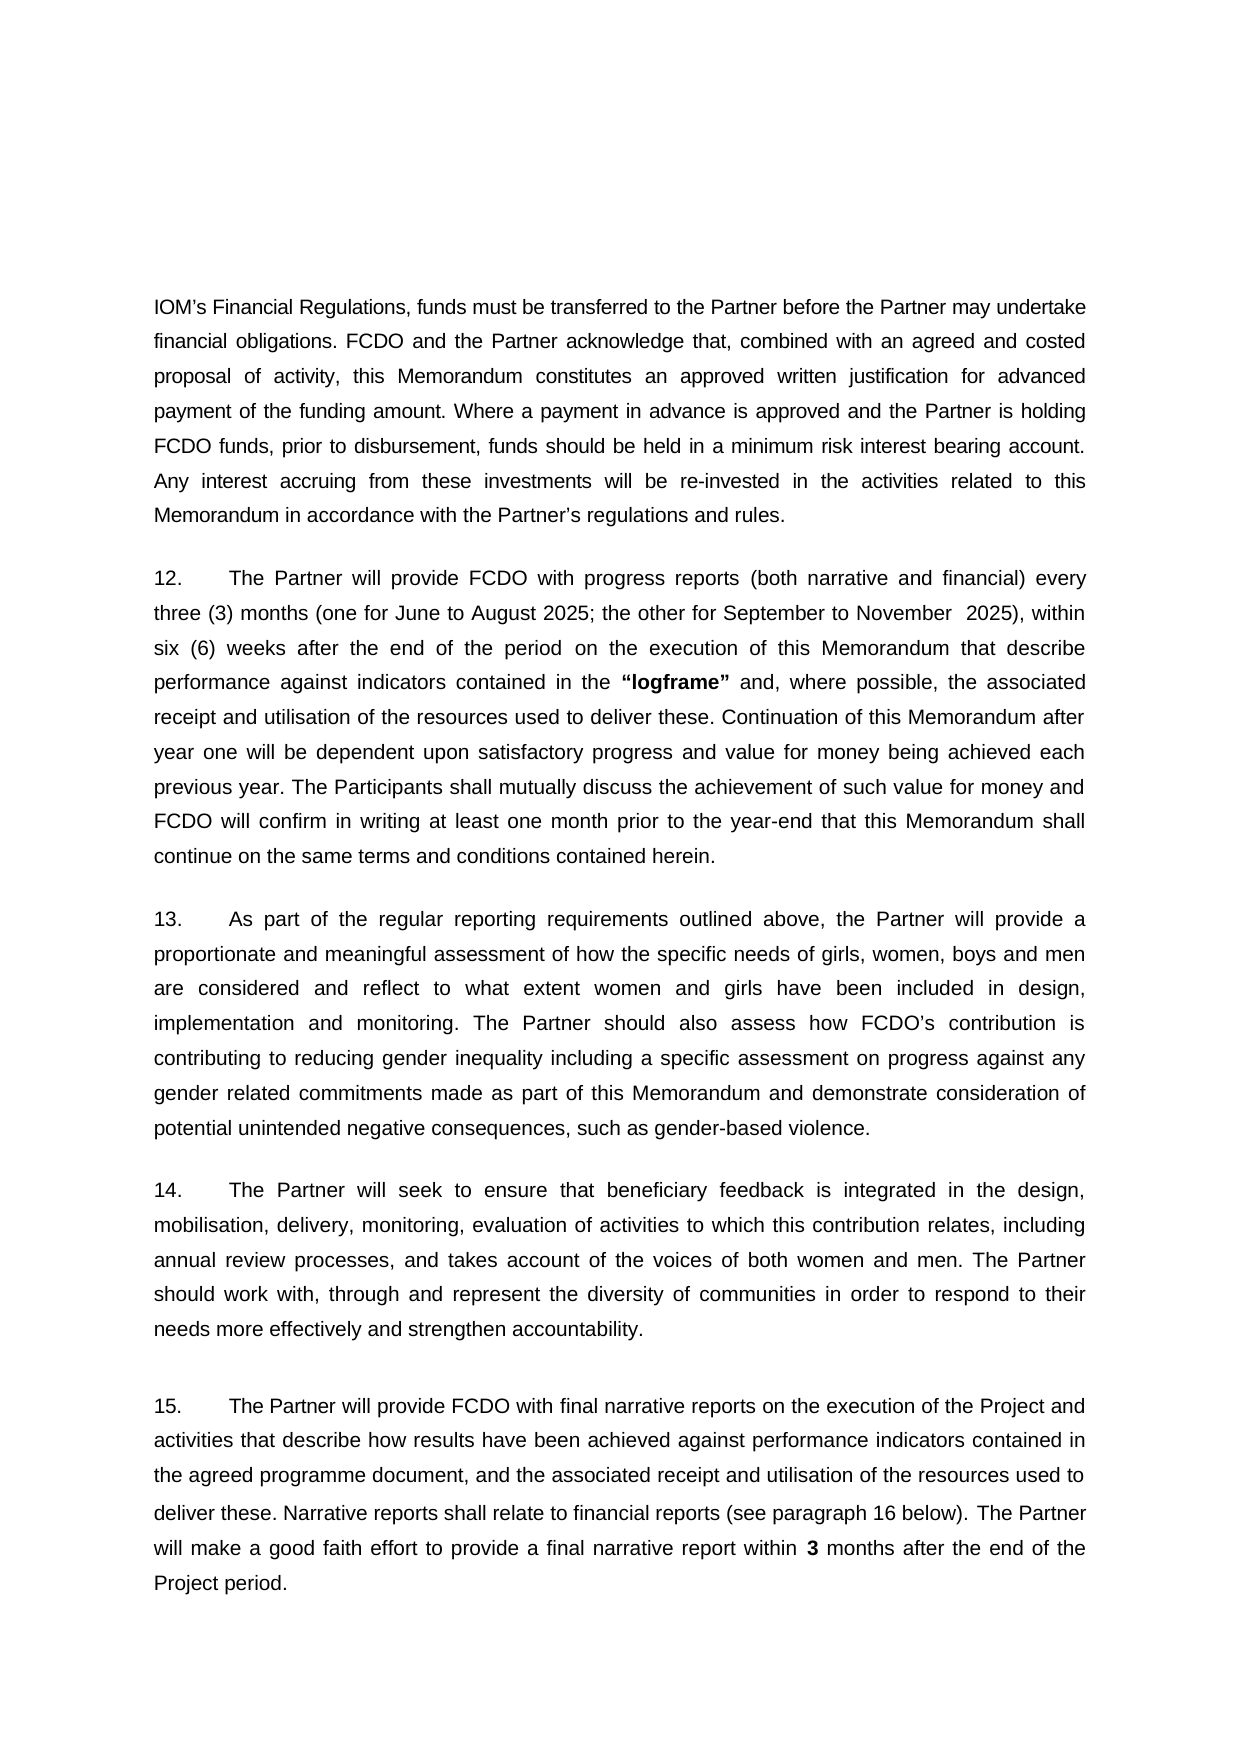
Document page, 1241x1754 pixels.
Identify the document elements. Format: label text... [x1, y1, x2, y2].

list As part of the regular reporting requirements outlined above, the Partner will provide a proportionate and meaningful assessment of how the specific needs of girls, women, boys and men are considered and reflect to what extent women and girls have been included in design, implementation and monitoring. The Partner should also assess how FCDO’s contribution is contributing to reducing gender inequality including a specific assessment on progress against any gender related commitments made as part of this Memorandum and demonstrate consideration of potential unintended negative consequences, such as gender-based violence. [153, 907, 1087, 1139]
list The Partner will provide FCDO with progress reports (both narrative and financial) every three (3) months (one for June to August 2025; the other for September to November 2025), within six (6) weeks after the end of the period on the execution of this Memorandum that describe performance against indicators contained in the “logframe” and, where possible, the associated receipt and utilisation of the resources used to deliver these. Continuation of this Memorandum after year one will be dependent upon satisfactory progress and value for money being achieved each previous year. The Participants shall mutually discuss the achievement of such value for money and FCDO will confirm in writing at least one month prior to the year-end that this Memorandum shall continue on the same terms and conditions contained herein. [153, 567, 1087, 868]
list IOM’s Financial Regulations, funds must be transferred to the Partner before the Partner may undertake financial obligations. FCDO and the Partner acknowledge that, combined with an agreed and costed proposal of activity, this Memorandum constitutes an approved written justification for advanced payment of the funding amount. Where a payment in advance is approved and the Partner is holding FCDO funds, prior to disbursement, funds should be held in a minimum risk interest bearing account. Any interest accruing from these investments will be re-invested in the activities related to this Memorandum in accordance with the Partner’s regulations and rules. [153, 295, 1087, 527]
list The Partner will seek to ensure that beneficiary feedback is integrated in the design, mobilisation, delivery, monitoring, evaluation of activities to which this contribution relates, including annual review processes, and takes account of the voices of both women and men. The Partner should work with, through and represent the diversity of communities in order to respond to their needs more effectively and strengthen accountability. [153, 1179, 1087, 1341]
list The Partner will provide FCDO with final narrative reports on the execution of the Project and activities that describe how results have been achieved against performance indicators contained in the agreed programme document, and the associated receipt and utilisation of the resources used to deliver these. Narrative reports shall relate to financial reports (see paragraph 16 below). The Partner will make a good faith effort to provide a final narrative report within 3 months after the end of the Project period. [153, 1394, 1087, 1595]
